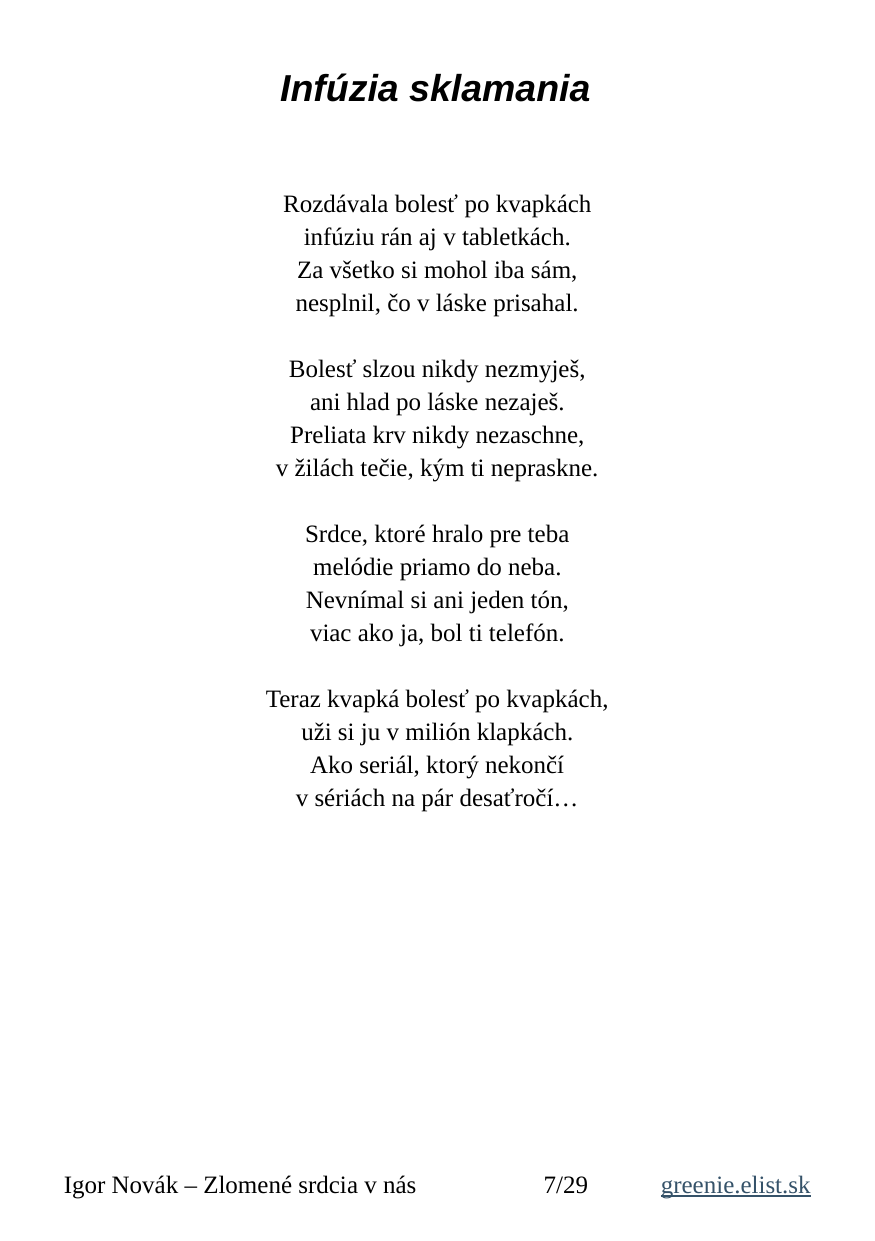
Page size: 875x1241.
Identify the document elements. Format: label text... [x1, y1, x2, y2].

text melódie priamo do neba. [41, 552, 833, 581]
text Rozdávala bolesť po kvapkách [41, 189, 833, 217]
text Preliata krv nikdy nezaschne, [41, 420, 833, 448]
text Srdce, ktoré hralo pre teba [41, 519, 833, 548]
text viac ako ja, bol ti telefón. [41, 618, 833, 647]
text Bolesť slzou nikdy nezmyješ, [41, 354, 833, 382]
text Teraz kvapká bolesť po kvapkách, [41, 684, 833, 713]
subtitle Infúzia sklamania [41, 66, 833, 109]
text Za všetko si mohol iba sám, [41, 255, 833, 283]
text nesplnil, čo v láske prisahal. [41, 288, 833, 316]
text Nevnímal si ani jeden tón, [41, 585, 833, 614]
text v sériách na pár desaťročí… [41, 783, 833, 812]
text uži si ju v milión klapkách. [41, 717, 833, 746]
text Ako seriál, ktorý nekončí [41, 750, 833, 779]
text v žilách tečie, kým ti nepraskne. [41, 453, 833, 482]
text infúziu rán aj v tabletkách. [41, 222, 833, 250]
text ani hlad po láske nezaješ. [41, 387, 833, 416]
